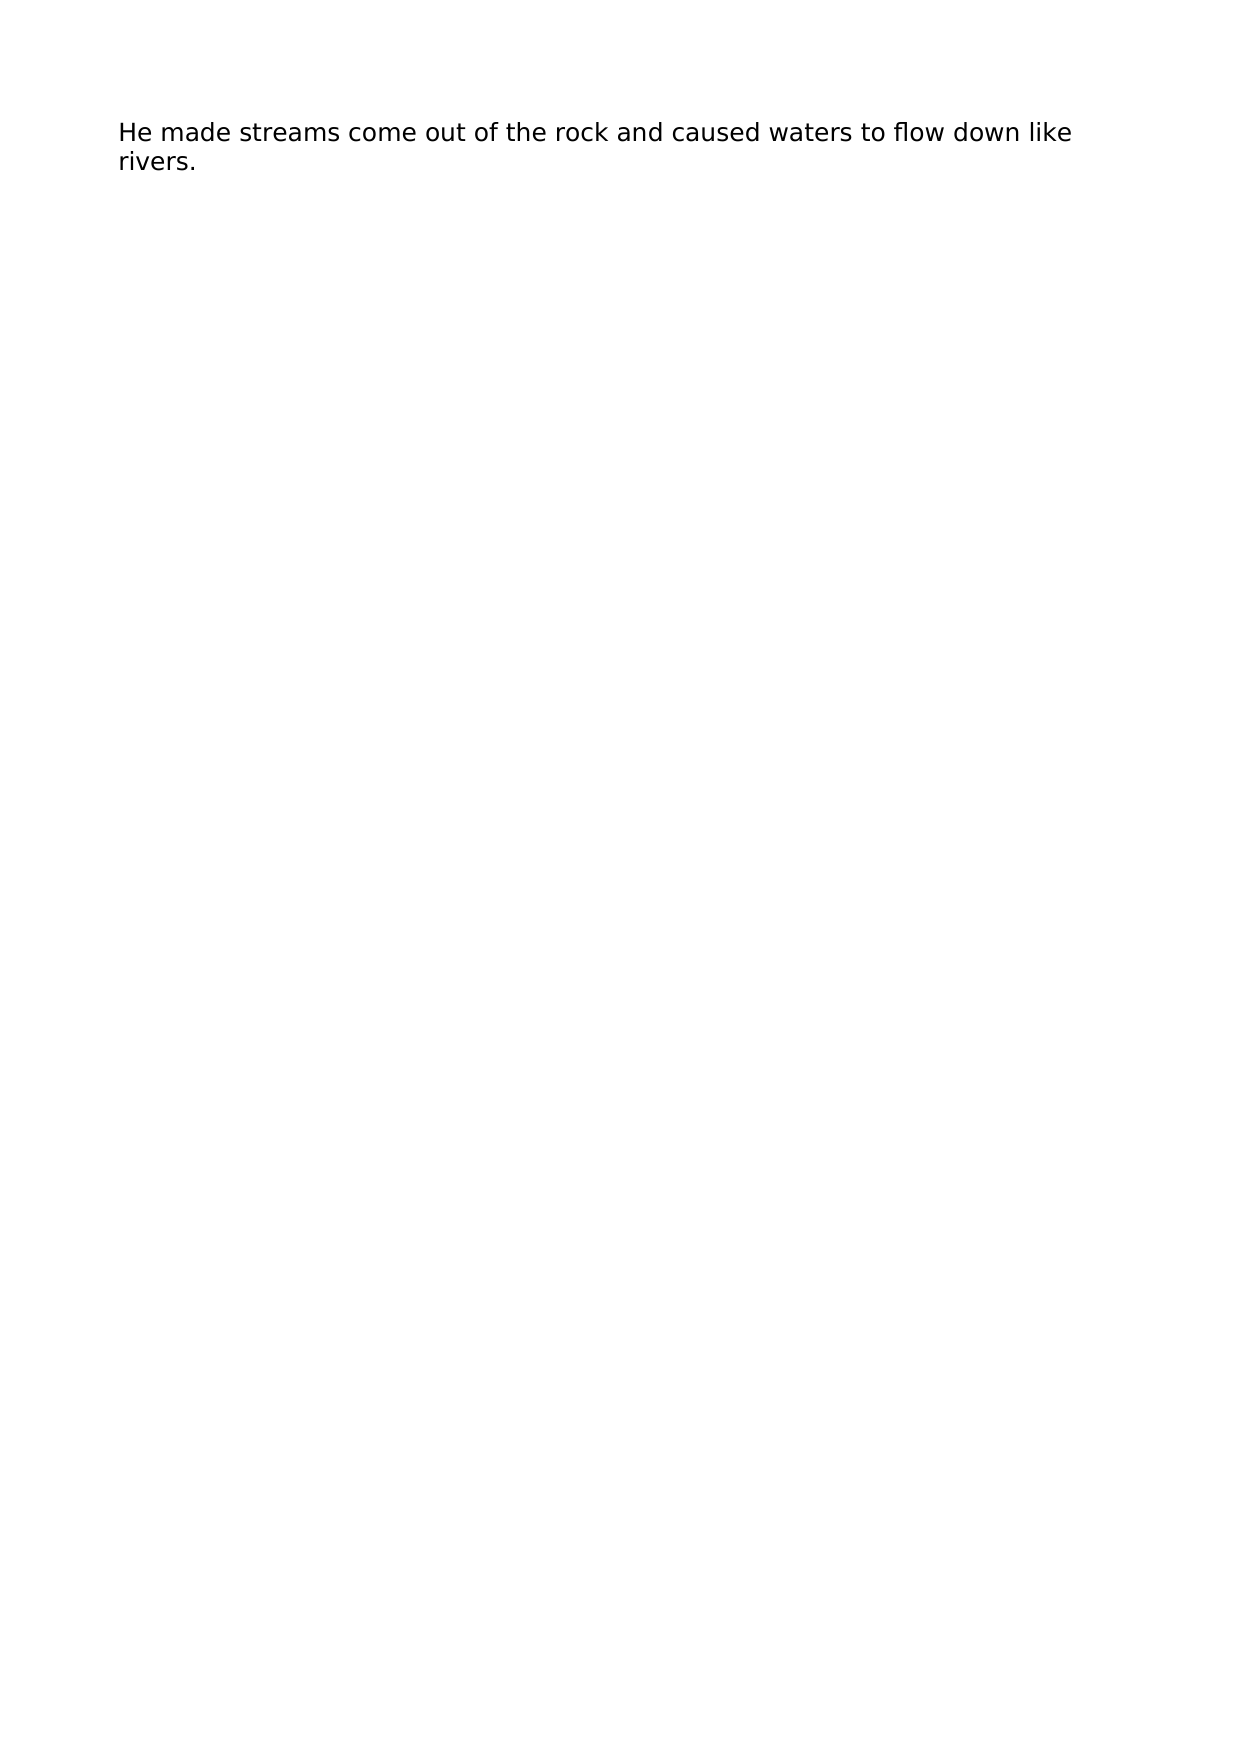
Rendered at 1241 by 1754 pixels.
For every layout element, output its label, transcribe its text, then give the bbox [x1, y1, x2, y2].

text He made streams come out of the rock and caused waters to flow down like rivers. [118, 118, 1122, 176]
